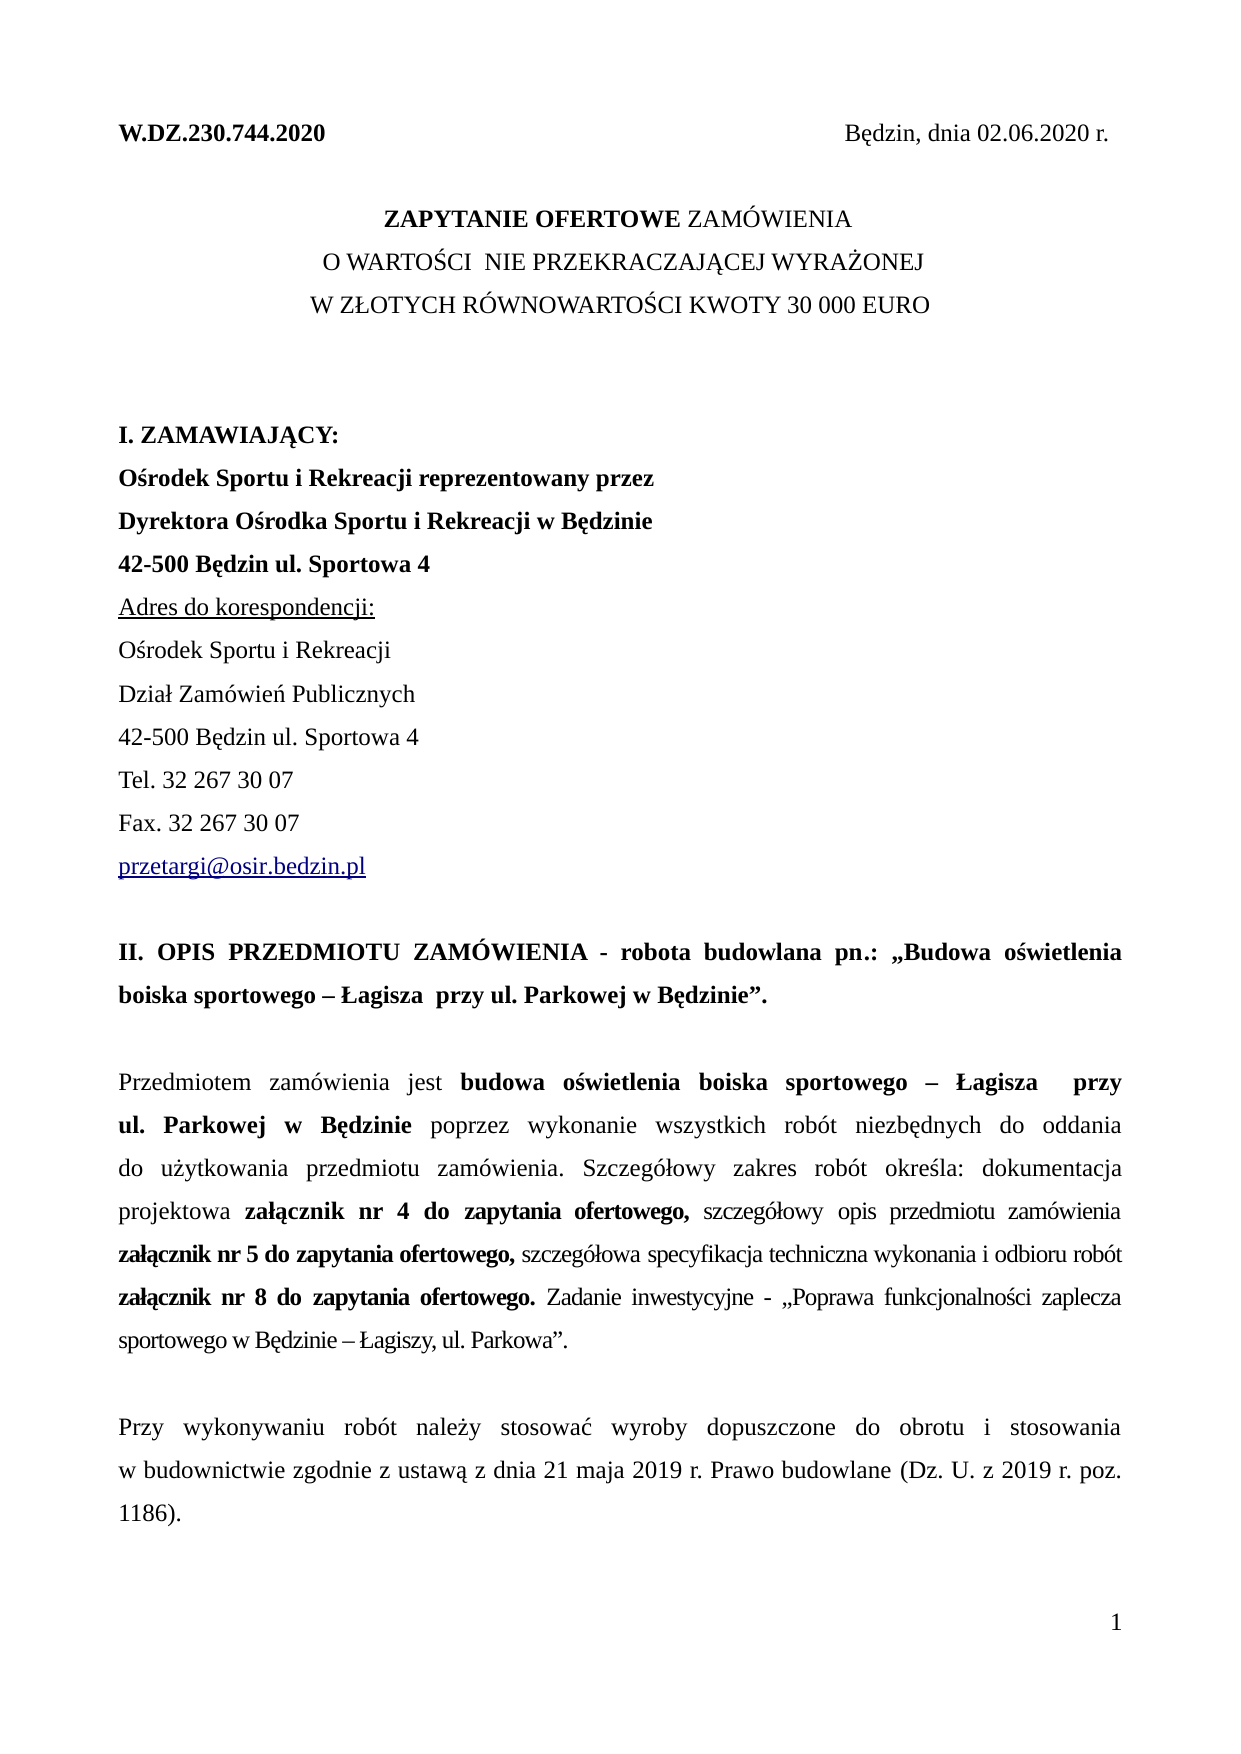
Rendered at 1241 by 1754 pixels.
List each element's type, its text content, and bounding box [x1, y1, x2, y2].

text 42-500 Będzin ul. Sportowa 4 [118, 722, 1122, 751]
text W.DZ.230.744.2020 Będzin, dnia 02.06.2020 r. [118, 118, 1122, 147]
text Fax. 32 267 30 07 [118, 808, 1122, 837]
text przetargi@osir.bedzin.pl [118, 851, 1122, 880]
text Dział Zamówień Publicznych [118, 679, 1122, 707]
text II. OPIS PRZEDMIOTU ZAMÓWIENIA - robota budowlana pn.: „Budowa oświetlenia boiska sportowego – Łagisza przy ul. Parkowej w Będzinie”. [118, 937, 1122, 1009]
text Przy wykonywaniu robót należy stosować wyroby dopuszczone do obrotu i stosowania w budownictwie zgodnie z ustawą z dnia 21 maja 2019 r. Prawo budowlane (Dz. U. z 2019 r. poz. 1186). [118, 1412, 1122, 1527]
text 42-500 Będzin ul. Sportowa 4 Adres do korespondencji: [118, 549, 1122, 621]
text I. ZAMAWIAJĄCY: [118, 420, 1122, 449]
text Ośrodek Sportu i Rekreacji reprezentowany przez [118, 463, 1122, 492]
text Dyrektora Ośrodka Sportu i Rekreacji w Będzinie [118, 506, 1122, 535]
text Tel. 32 267 30 07 [118, 765, 1122, 794]
text ZAPYTANIE OFERTOWE ZAMÓWIENIA O WARTOŚCI NIE PRZEKRACZAJĄCEJ WYRAŻONEJ W ZŁOTYCH RÓWNOWARTOŚCI KWOTY 30 000 EURO [118, 204, 1122, 319]
text Przedmiotem zamówienia jest budowa oświetlenia boiska sportowego – Łagisza przy ul. Parkowej w Będzinie poprzez wykonanie wszystkich robót niezbędnych do oddania do użytkowania przedmiotu zamówienia. Szczegółowy zakres robót określa: dokumentacja projektowa załącznik nr 4 do zapytania ofertowego, szczegółowy opis przedmiotu zamówienia załącznik nr 5 do zapytania ofertowego, szczegółowa specyfikacja techniczna wykonania i odbioru robót załącznik nr 8 do zapytania ofertowego. Zadanie inwestycyjne - „Poprawa funkcjonalności zaplecza sportowego w Będzinie – Łagiszy, ul. Parkowa”. [118, 1067, 1122, 1354]
text Ośrodek Sportu i Rekreacji [118, 636, 1122, 664]
